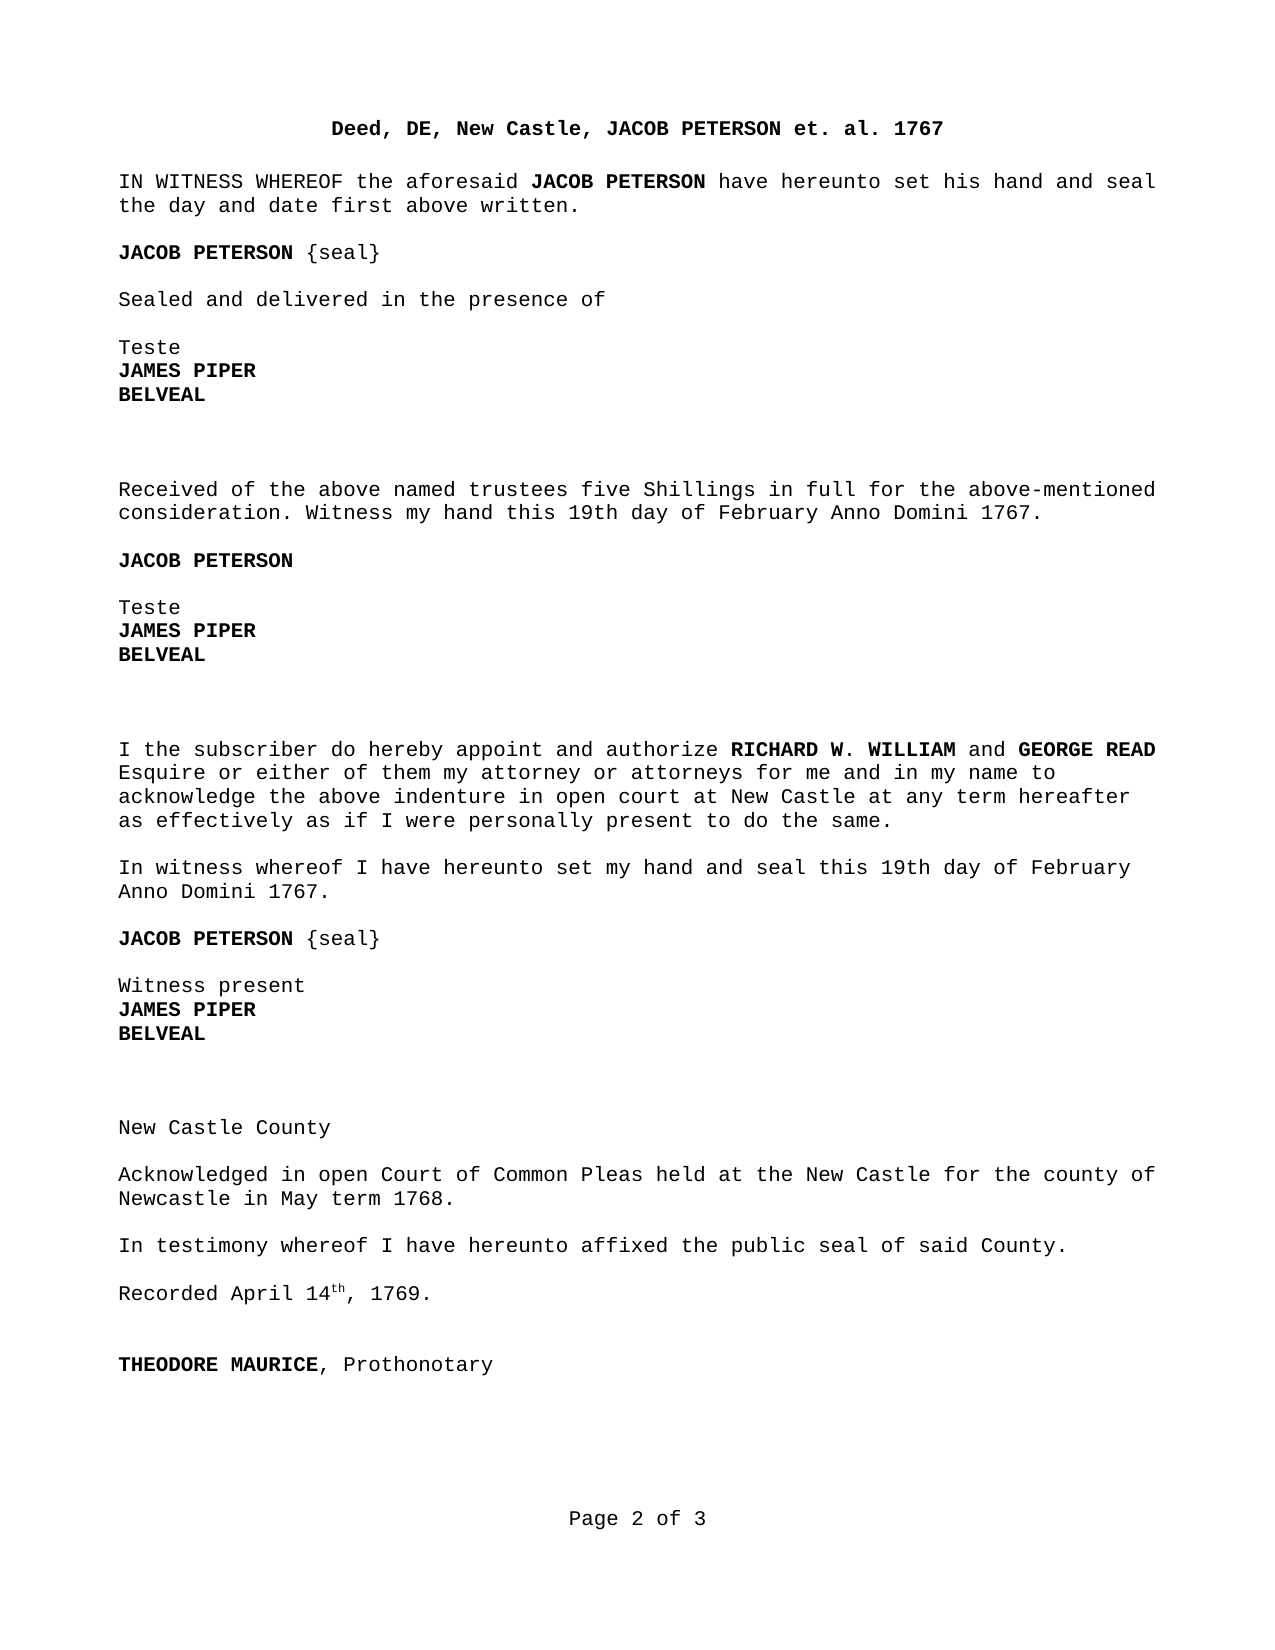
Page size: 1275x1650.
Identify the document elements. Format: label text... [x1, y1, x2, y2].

text Received of the above named trustees five Shillings in full for the above-mentioned consideration. Witness my hand this 19th day of February Anno Domini 1767. [118, 479, 1157, 526]
text Sealed and delivered in the presence of [118, 289, 1157, 313]
text Jacob Peterson {seal} [118, 928, 1157, 952]
text Recorded April 14th, 1769. [118, 1283, 1157, 1306]
text Belveal [118, 384, 1157, 408]
text New Castle County [118, 1117, 1157, 1141]
text Teste [118, 337, 1157, 360]
text Teste [118, 597, 1157, 621]
text Theodore Maurice, Prothonotary [118, 1353, 1157, 1377]
text In witness whereof the aforesaid Jacob Peterson have hereunto set his hand and seal the day and date first above written. [118, 171, 1157, 218]
text Acknowledged in open Court of Common Pleas held at the New Castle for the county of Newcastle in May term 1768. [118, 1164, 1157, 1212]
text Belveal [118, 644, 1157, 668]
text James Piper [118, 999, 1157, 1022]
text Belveal [118, 1022, 1157, 1046]
text Jacob Peterson {seal} [118, 242, 1157, 266]
text Witness present [118, 975, 1157, 999]
text In witness whereof I have hereunto set my hand and seal this 19th day of February Anno Domini 1767. [118, 857, 1157, 904]
text In testimony whereof I have hereunto affixed the public seal of said County. [118, 1235, 1157, 1259]
text James Piper [118, 621, 1157, 644]
text Jacob Peterson [118, 549, 1157, 573]
text I the subscriber do hereby appoint and authorize Richard W. William and George read Esquire or either of them my attorney or attorneys for me and in my name to acknowledge the above indenture in open court at New Castle at any term hereafter as effectively as if I were personally present to do the same. [118, 739, 1157, 833]
text James Piper [118, 360, 1157, 384]
